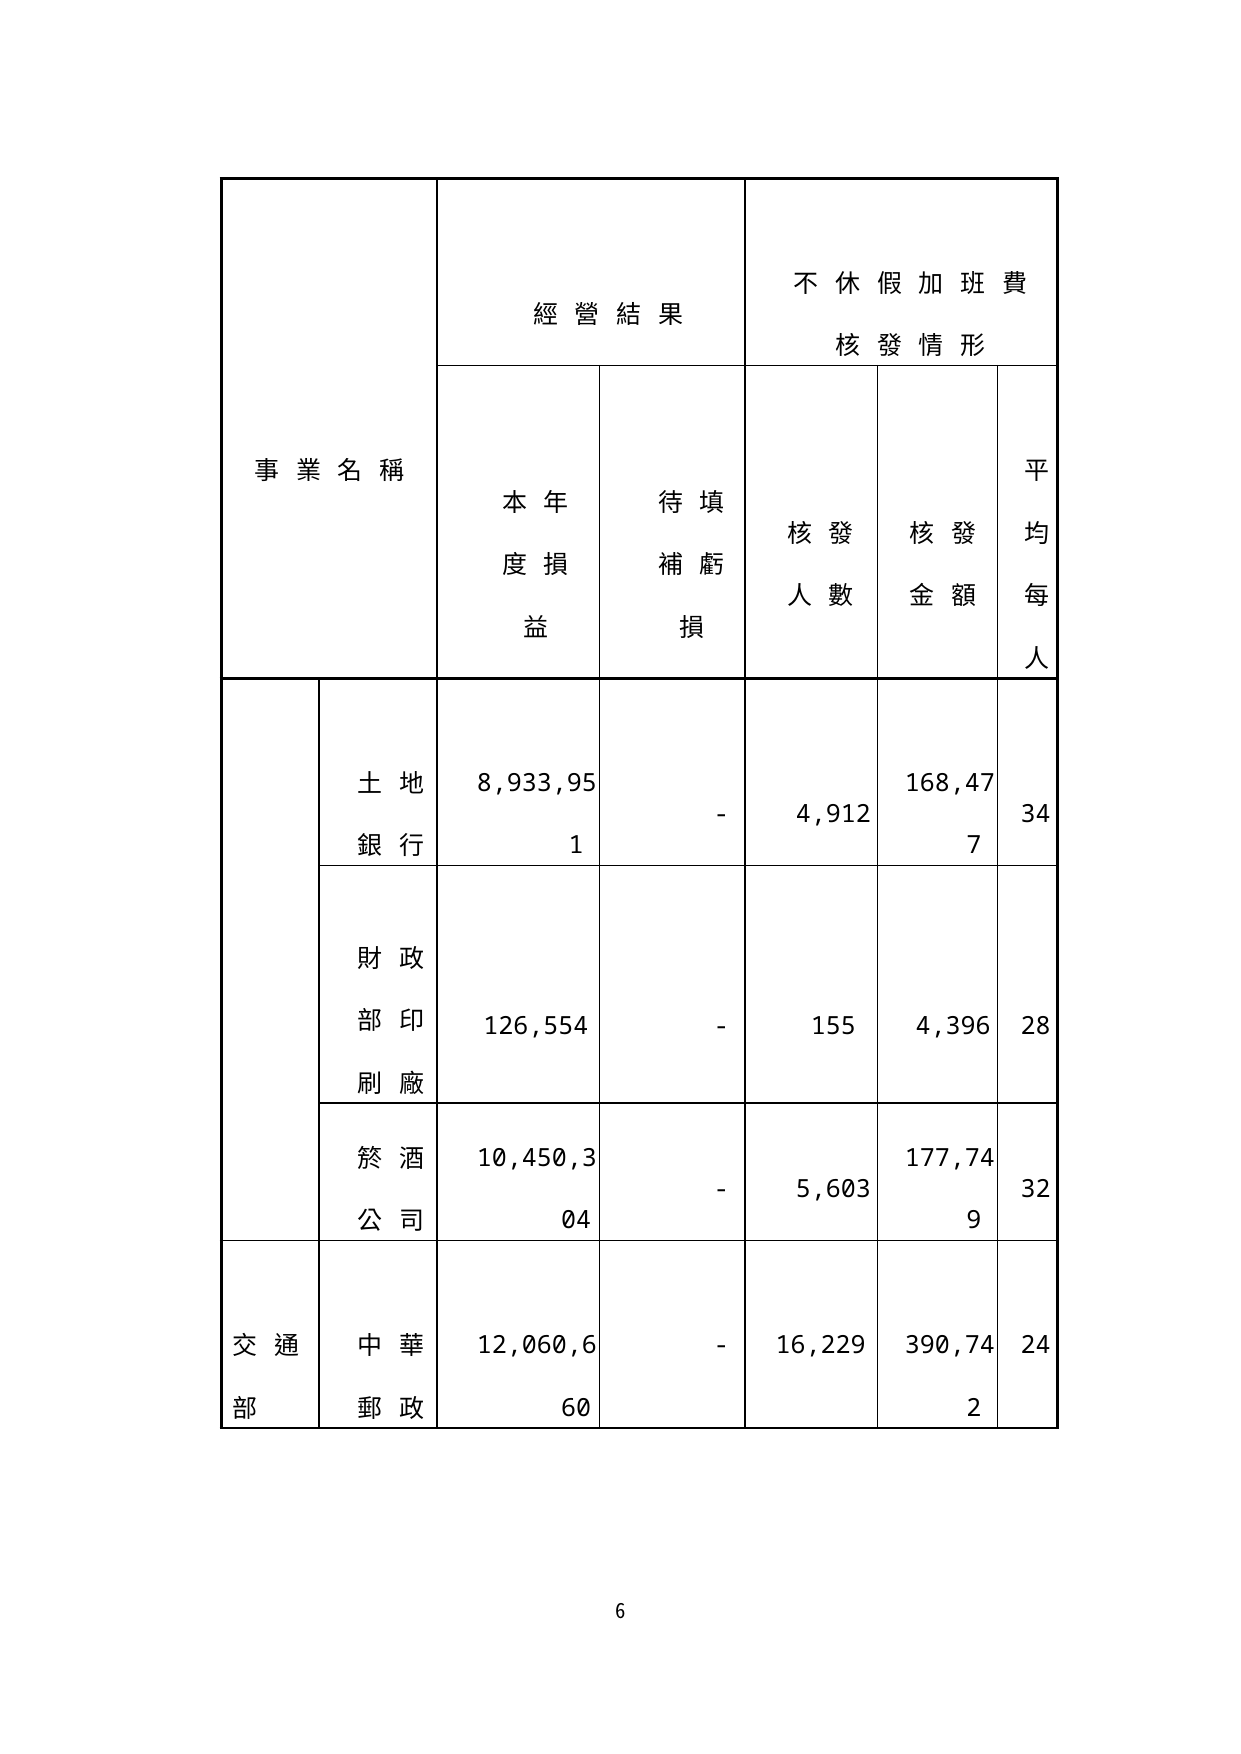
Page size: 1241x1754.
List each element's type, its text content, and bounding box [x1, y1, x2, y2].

table_cell 4,912 [746, 680, 877, 865]
table_cell 24 [998, 1241, 1056, 1427]
table_cell - [600, 680, 744, 865]
table_cell 平均每人 [998, 366, 1056, 677]
table_cell 168,477 [878, 680, 997, 865]
table_cell - [600, 866, 744, 1102]
table_cell 箊酒公司 [320, 1104, 436, 1240]
table_cell 12,060,660 [438, 1241, 599, 1427]
table_header 不休假加班費核發情形 [746, 180, 1056, 365]
table_cell - [600, 1241, 744, 1427]
table_cell 32 [998, 1104, 1056, 1240]
table_cell [223, 680, 318, 1240]
table_header 事業名稱 [223, 180, 436, 677]
table_cell 177,749 [878, 1104, 997, 1240]
table_cell 390,742 [878, 1241, 997, 1427]
table_cell 34 [998, 680, 1056, 865]
table_header 經營結果 [438, 180, 744, 365]
table_cell 4,396 [878, 866, 997, 1102]
table_cell 土地銀行 [320, 680, 436, 865]
table_cell 16,229 [746, 1241, 877, 1427]
table_cell 交通部 [223, 1241, 318, 1427]
table_cell 核發金額 [878, 366, 997, 677]
table_cell - [600, 1104, 744, 1240]
table_cell 本年度損益 [438, 366, 599, 677]
table_cell 126,554 [438, 866, 599, 1102]
table_cell 28 [998, 866, 1056, 1102]
table_cell 155 [746, 866, 877, 1102]
table_cell 8,933,951 [438, 680, 599, 865]
table_cell 5,603 [746, 1104, 877, 1240]
table_cell 10,450,304 [438, 1104, 599, 1240]
table_cell 待填補虧損 [600, 366, 744, 677]
table_cell 財政部印刷廠 [320, 866, 436, 1102]
table_cell 核發人數 [746, 366, 877, 677]
table_cell 中華郵政 [320, 1241, 436, 1427]
